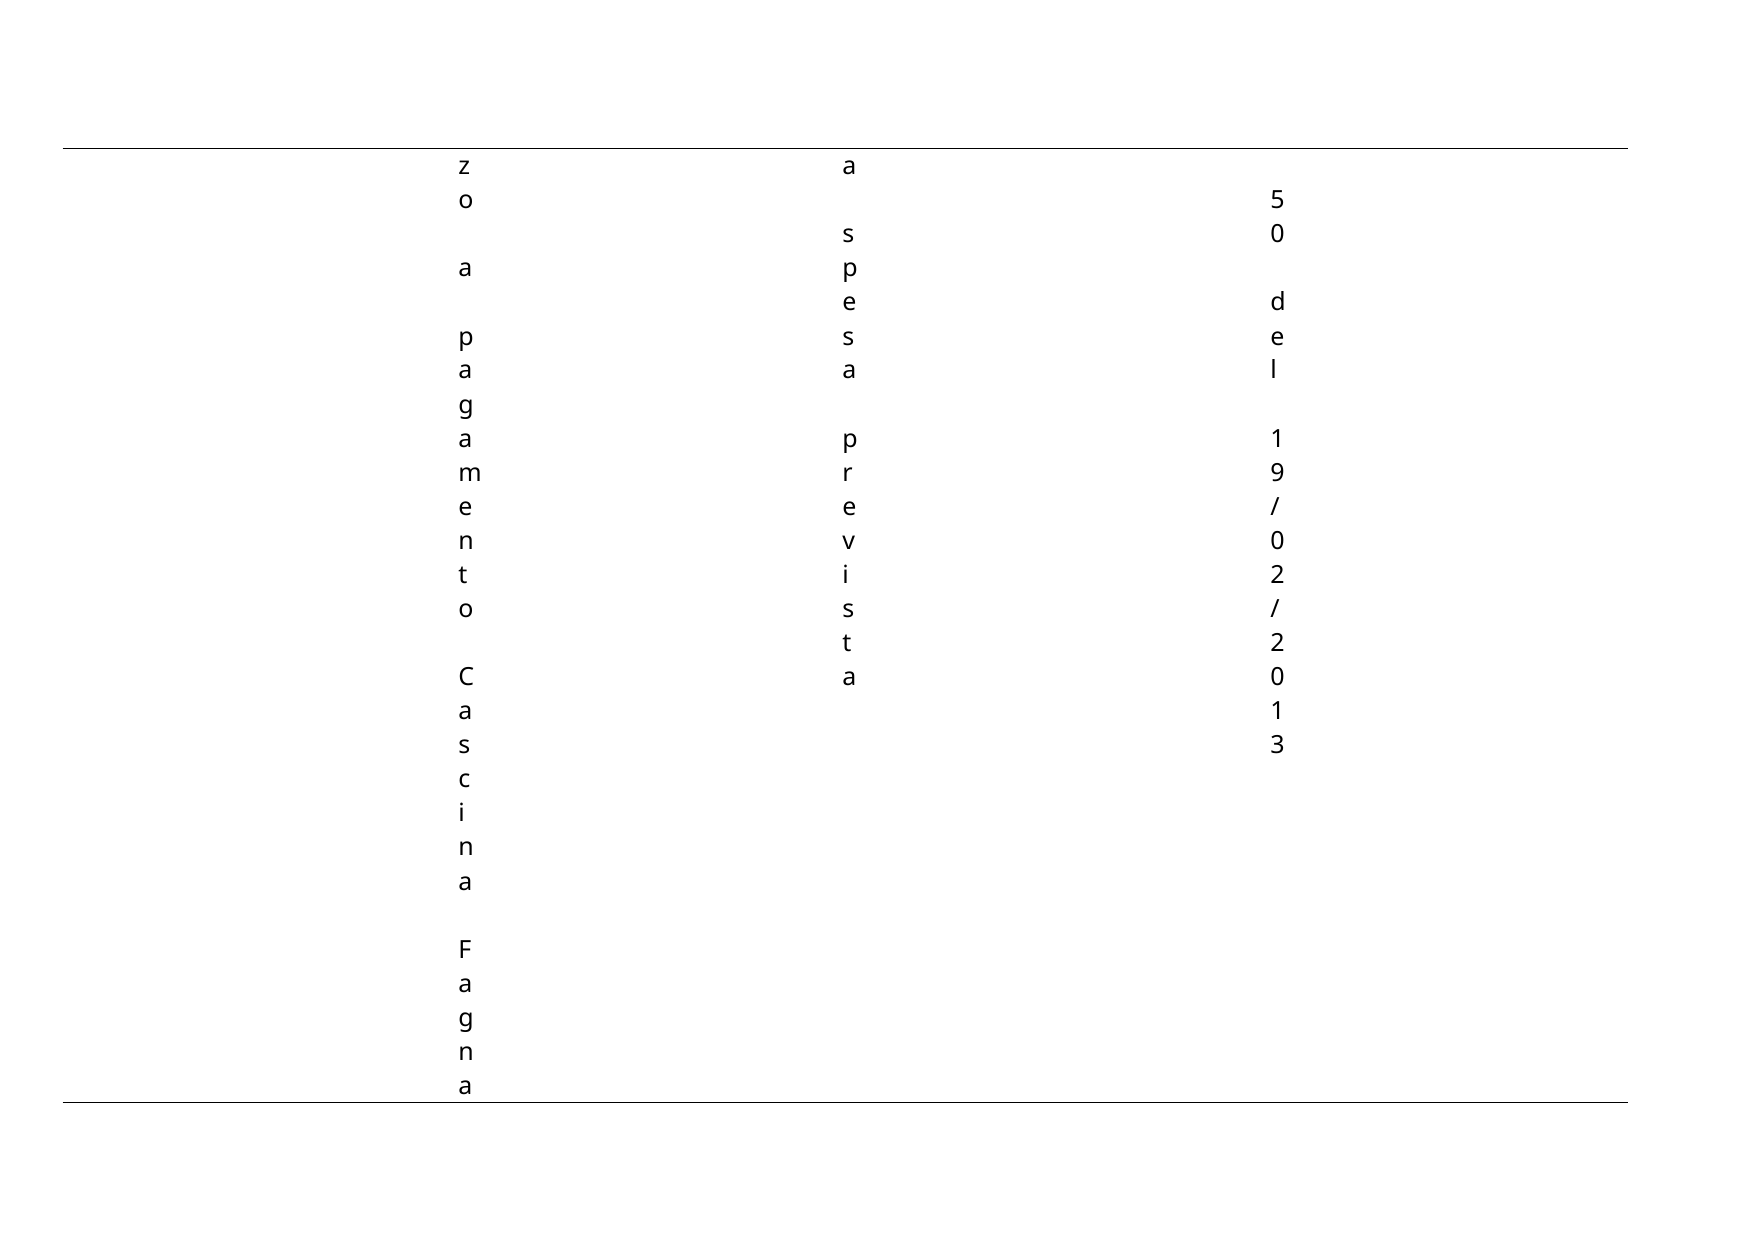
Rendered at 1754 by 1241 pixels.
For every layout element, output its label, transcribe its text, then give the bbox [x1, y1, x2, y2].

table_cell 50 del 19/02/2013 [1259, 149, 1628, 1102]
table_cell [63, 149, 447, 1102]
table_cell a spesa prevista [831, 149, 1259, 1102]
table_cell zo a pagamento Cascina Fagna [447, 149, 831, 1102]
